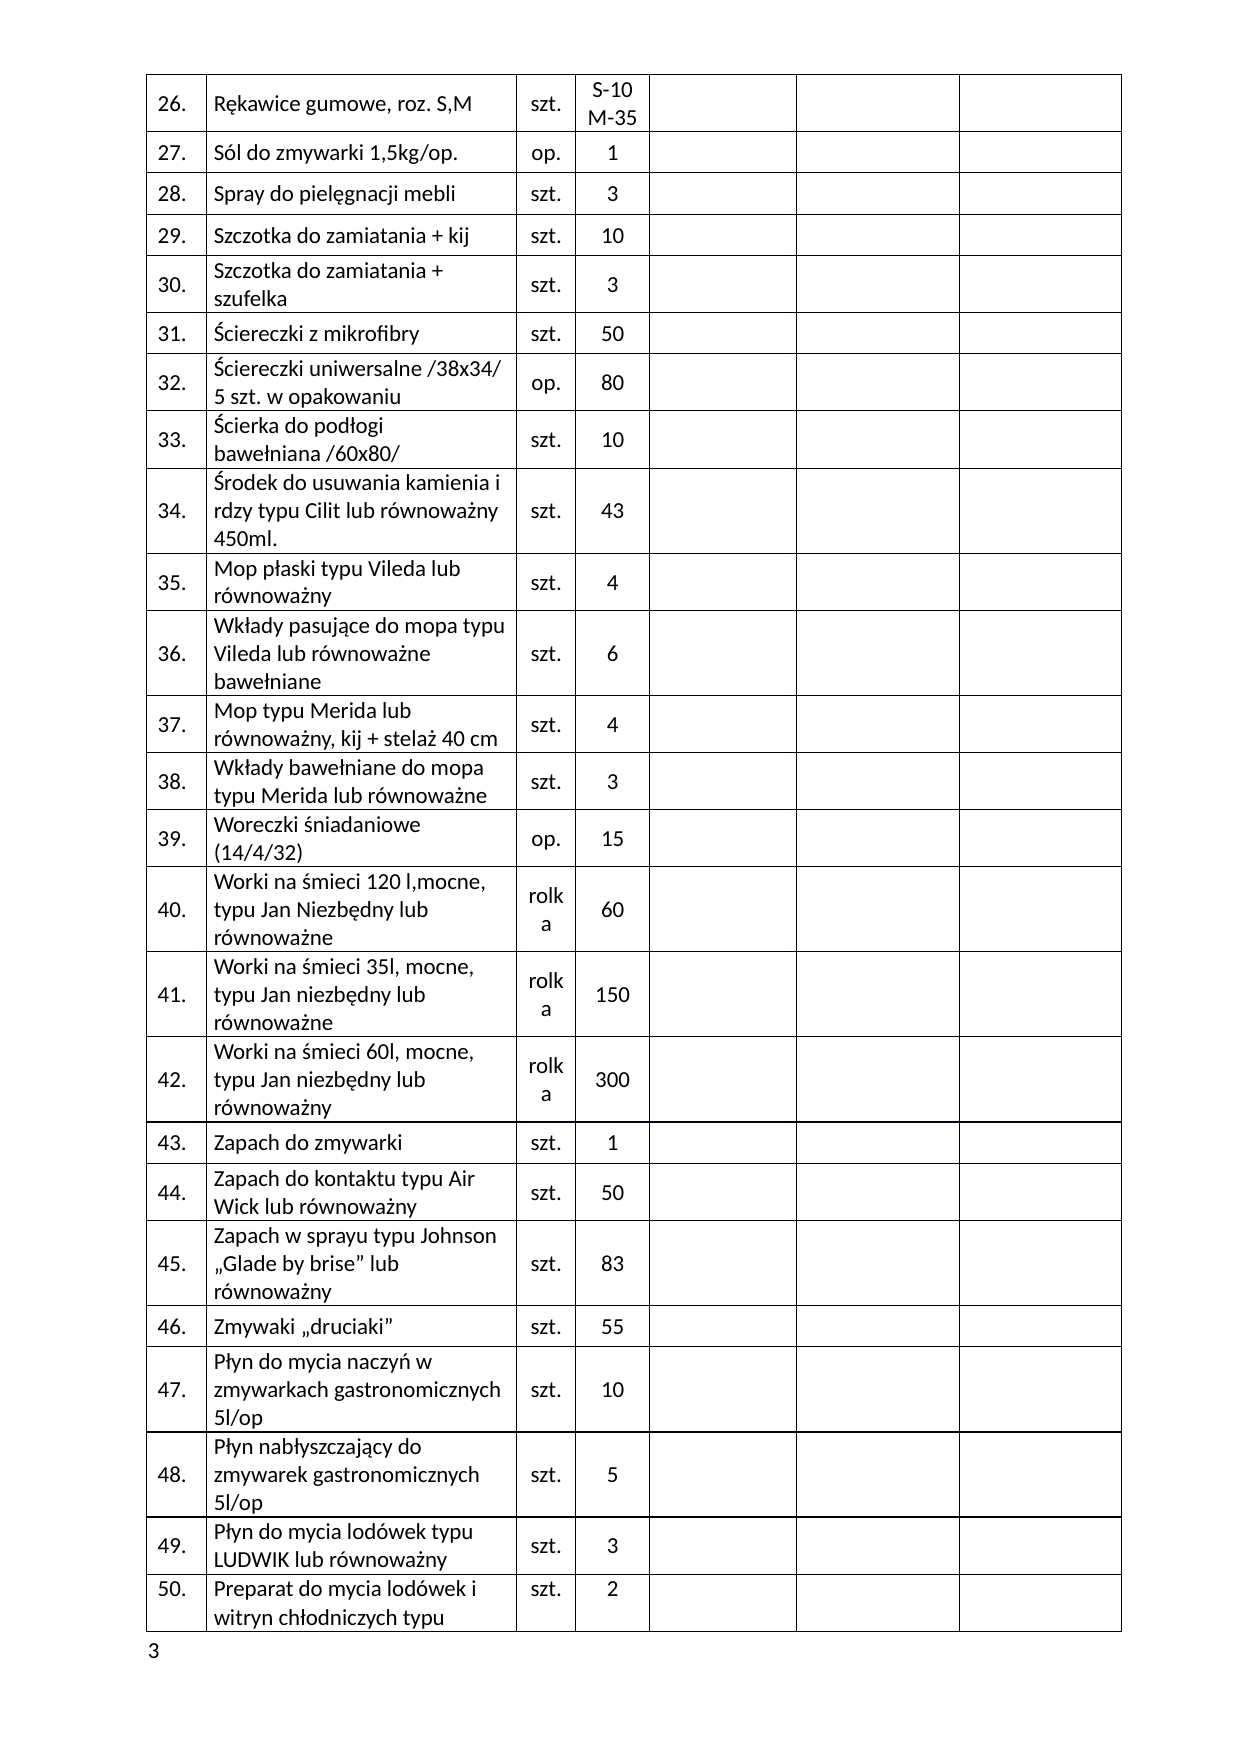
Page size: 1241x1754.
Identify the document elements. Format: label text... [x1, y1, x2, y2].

table_cell rolka [517, 1037, 575, 1121]
table_cell [650, 952, 796, 1036]
table_cell [960, 554, 1121, 610]
table_cell [650, 313, 796, 353]
table_cell [797, 867, 959, 951]
table_cell op. [517, 132, 575, 172]
table_cell szt. [517, 411, 575, 467]
table_cell [960, 1575, 1121, 1631]
table_cell 2 [576, 1575, 649, 1631]
table_cell Mop typu Merida lub równoważny, kij + stelaż 40 cm [207, 696, 516, 752]
table_cell [960, 75, 1121, 131]
table_cell [797, 411, 959, 467]
table_cell [147, 313, 206, 353]
table_cell [960, 1518, 1121, 1573]
table_cell [650, 753, 796, 809]
table_cell [147, 1123, 206, 1163]
table_cell szt. [517, 1123, 575, 1163]
table_cell Szczotka do zamiatania + szufelka [207, 256, 516, 312]
table_cell szt. [517, 75, 575, 131]
table_cell [650, 256, 796, 312]
table_cell op. [517, 354, 575, 410]
table_cell szt. [517, 469, 575, 553]
table_cell [650, 215, 796, 255]
table_cell [650, 411, 796, 467]
table_cell [650, 354, 796, 410]
table_cell 4 [576, 554, 649, 610]
table_cell [147, 952, 206, 1036]
table_cell Spray do pielęgnacji mebli [207, 173, 516, 213]
table_cell [147, 753, 206, 809]
table_cell [147, 810, 206, 866]
table_cell [650, 810, 796, 866]
table_cell [960, 1347, 1121, 1431]
table_cell [147, 1221, 206, 1305]
table_cell [147, 354, 206, 410]
table_cell szt. [517, 173, 575, 213]
table_cell Zmywaki „druciaki” [207, 1306, 516, 1346]
table_cell [960, 1123, 1121, 1163]
table_cell 3 [576, 753, 649, 809]
table_cell [650, 1123, 796, 1163]
table_cell [650, 611, 796, 695]
table_cell [147, 1306, 206, 1346]
table_cell Ścierka do podłogi bawełniana /60x80/ [207, 411, 516, 467]
table_cell szt. [517, 1347, 575, 1431]
table_cell Mop płaski typu Vileda lub równoważny [207, 554, 516, 610]
table_cell [147, 469, 206, 553]
table_cell [147, 215, 206, 255]
table_cell [797, 1575, 959, 1631]
table_cell [797, 1037, 959, 1121]
table_cell [960, 611, 1121, 695]
table_cell [147, 132, 206, 172]
table_cell 1 [576, 132, 649, 172]
table_cell [960, 469, 1121, 553]
table_cell 10 [576, 1347, 649, 1431]
table_cell [650, 1347, 796, 1431]
table_cell Woreczki śniadaniowe (14/4/32) [207, 810, 516, 866]
table_cell 150 [576, 952, 649, 1036]
table_cell 80 [576, 354, 649, 410]
table_cell [650, 1306, 796, 1346]
table_cell [797, 75, 959, 131]
table_cell 1 [576, 1123, 649, 1163]
table_cell [147, 1164, 206, 1220]
table_cell [960, 1037, 1121, 1121]
table_cell 300 [576, 1037, 649, 1121]
table_cell [650, 173, 796, 213]
table_cell [960, 411, 1121, 467]
table_cell [797, 753, 959, 809]
table_cell [797, 810, 959, 866]
table_cell 50 [576, 313, 649, 353]
table_cell [797, 1347, 959, 1431]
table_cell S-10 M-35 [576, 75, 649, 131]
table_cell szt. [517, 1306, 575, 1346]
table_cell szt. [517, 1221, 575, 1305]
table_cell 4 [576, 696, 649, 752]
table_cell [147, 1433, 206, 1516]
table_cell [650, 1433, 796, 1516]
table_cell [960, 256, 1121, 312]
table_cell [797, 696, 959, 752]
table_cell szt. [517, 554, 575, 610]
table_cell [960, 215, 1121, 255]
table_cell Płyn do mycia naczyń w zmywarkach gastronomicznych 5l/op [207, 1347, 516, 1431]
table_cell [797, 1221, 959, 1305]
table_cell [797, 1433, 959, 1516]
table_cell Płyn nabłyszczający do zmywarek gastronomicznych 5l/op [207, 1433, 516, 1516]
table_cell [147, 867, 206, 951]
table_cell 43 [576, 469, 649, 553]
table_cell [147, 696, 206, 752]
table_cell Wkłady bawełniane do mopa typu Merida lub równoważne [207, 753, 516, 809]
table_cell 3 [576, 173, 649, 213]
table_cell 50 [576, 1164, 649, 1220]
table_cell [797, 132, 959, 172]
table_cell Szczotka do zamiatania + kij [207, 215, 516, 255]
table_cell [797, 554, 959, 610]
table_cell [797, 173, 959, 213]
table_cell szt. [517, 256, 575, 312]
table_cell [650, 75, 796, 131]
table_cell Zapach do zmywarki [207, 1123, 516, 1163]
table_cell op. [517, 810, 575, 866]
table_cell szt. [517, 611, 575, 695]
table_cell [147, 256, 206, 312]
table_cell szt. [517, 1164, 575, 1220]
table_cell [147, 75, 206, 131]
table_cell Ściereczki z mikrofibry [207, 313, 516, 353]
table_cell Worki na śmieci 35l, mocne, typu Jan niezbędny lub równoważne [207, 952, 516, 1036]
table_cell [147, 1575, 206, 1631]
table_cell [650, 696, 796, 752]
table_cell [960, 1433, 1121, 1516]
table_cell [797, 1518, 959, 1573]
table_cell szt. [517, 1518, 575, 1573]
table_cell [797, 215, 959, 255]
table_cell rolka [517, 867, 575, 951]
table_cell 3 [576, 1518, 649, 1573]
table_cell [960, 810, 1121, 866]
table_cell [147, 173, 206, 213]
table_cell 60 [576, 867, 649, 951]
table_cell szt. [517, 753, 575, 809]
table_cell Środek do usuwania kamienia i rdzy typu Cilit lub równoważny 450ml. [207, 469, 516, 553]
table_cell [797, 313, 959, 353]
table_cell 6 [576, 611, 649, 695]
table_cell szt. [517, 313, 575, 353]
table_cell 10 [576, 215, 649, 255]
table_cell [797, 1164, 959, 1220]
table_cell [960, 1306, 1121, 1346]
table_cell [797, 952, 959, 1036]
table_cell [650, 1221, 796, 1305]
table_cell Sól do zmywarki 1,5kg/op. [207, 132, 516, 172]
table_cell [960, 132, 1121, 172]
table_cell [960, 952, 1121, 1036]
table_cell [650, 469, 796, 553]
table_cell [960, 354, 1121, 410]
table_cell szt. [517, 696, 575, 752]
table_cell [650, 1164, 796, 1220]
table_cell [797, 1123, 959, 1163]
table_cell szt. [517, 1575, 575, 1631]
table_cell [650, 1518, 796, 1573]
table_cell [797, 256, 959, 312]
table_cell [960, 1164, 1121, 1220]
table_cell Ściereczki uniwersalne /38x34/ 5 szt. w opakowaniu [207, 354, 516, 410]
table_cell Zapach do kontaktu typu Air Wick lub równoważny [207, 1164, 516, 1220]
table_cell [797, 611, 959, 695]
table_cell Płyn do mycia lodówek typu LUDWIK lub równoważny [207, 1518, 516, 1573]
table_cell [960, 867, 1121, 951]
table_cell Preparat do mycia lodówek i witryn chłodniczych typu [207, 1575, 516, 1631]
table_cell [147, 1347, 206, 1431]
table_cell Worki na śmieci 60l, mocne, typu Jan niezbędny lub równoważny [207, 1037, 516, 1121]
table_cell Rękawice gumowe, roz. S,M [207, 75, 516, 131]
table_cell szt. [517, 215, 575, 255]
table_cell rolka [517, 952, 575, 1036]
table_cell Wkłady pasujące do mopa typu Vileda lub równoważne bawełniane [207, 611, 516, 695]
table_cell [960, 1221, 1121, 1305]
table_cell [147, 411, 206, 467]
table_cell [650, 554, 796, 610]
table_cell [650, 867, 796, 951]
table_cell [960, 313, 1121, 353]
table_cell 83 [576, 1221, 649, 1305]
table_cell [147, 1037, 206, 1121]
table_cell szt. [517, 1433, 575, 1516]
table_cell 10 [576, 411, 649, 467]
table_cell [650, 1037, 796, 1121]
table_cell [147, 554, 206, 610]
table_cell 3 [576, 256, 649, 312]
table_cell [960, 173, 1121, 213]
table_cell Worki na śmieci 120 l,mocne, typu Jan Niezbędny lub równoważne [207, 867, 516, 951]
table_cell [960, 696, 1121, 752]
table_cell 15 [576, 810, 649, 866]
table_cell Zapach w sprayu typu Johnson „Glade by brise” lub równoważny [207, 1221, 516, 1305]
table_cell [147, 1518, 206, 1573]
table_cell [650, 132, 796, 172]
table_cell 5 [576, 1433, 649, 1516]
table_cell [797, 1306, 959, 1346]
table_cell [797, 354, 959, 410]
table_cell [147, 611, 206, 695]
table_cell [650, 1575, 796, 1631]
table_cell 55 [576, 1306, 649, 1346]
table_cell [960, 753, 1121, 809]
table_cell [797, 469, 959, 553]
